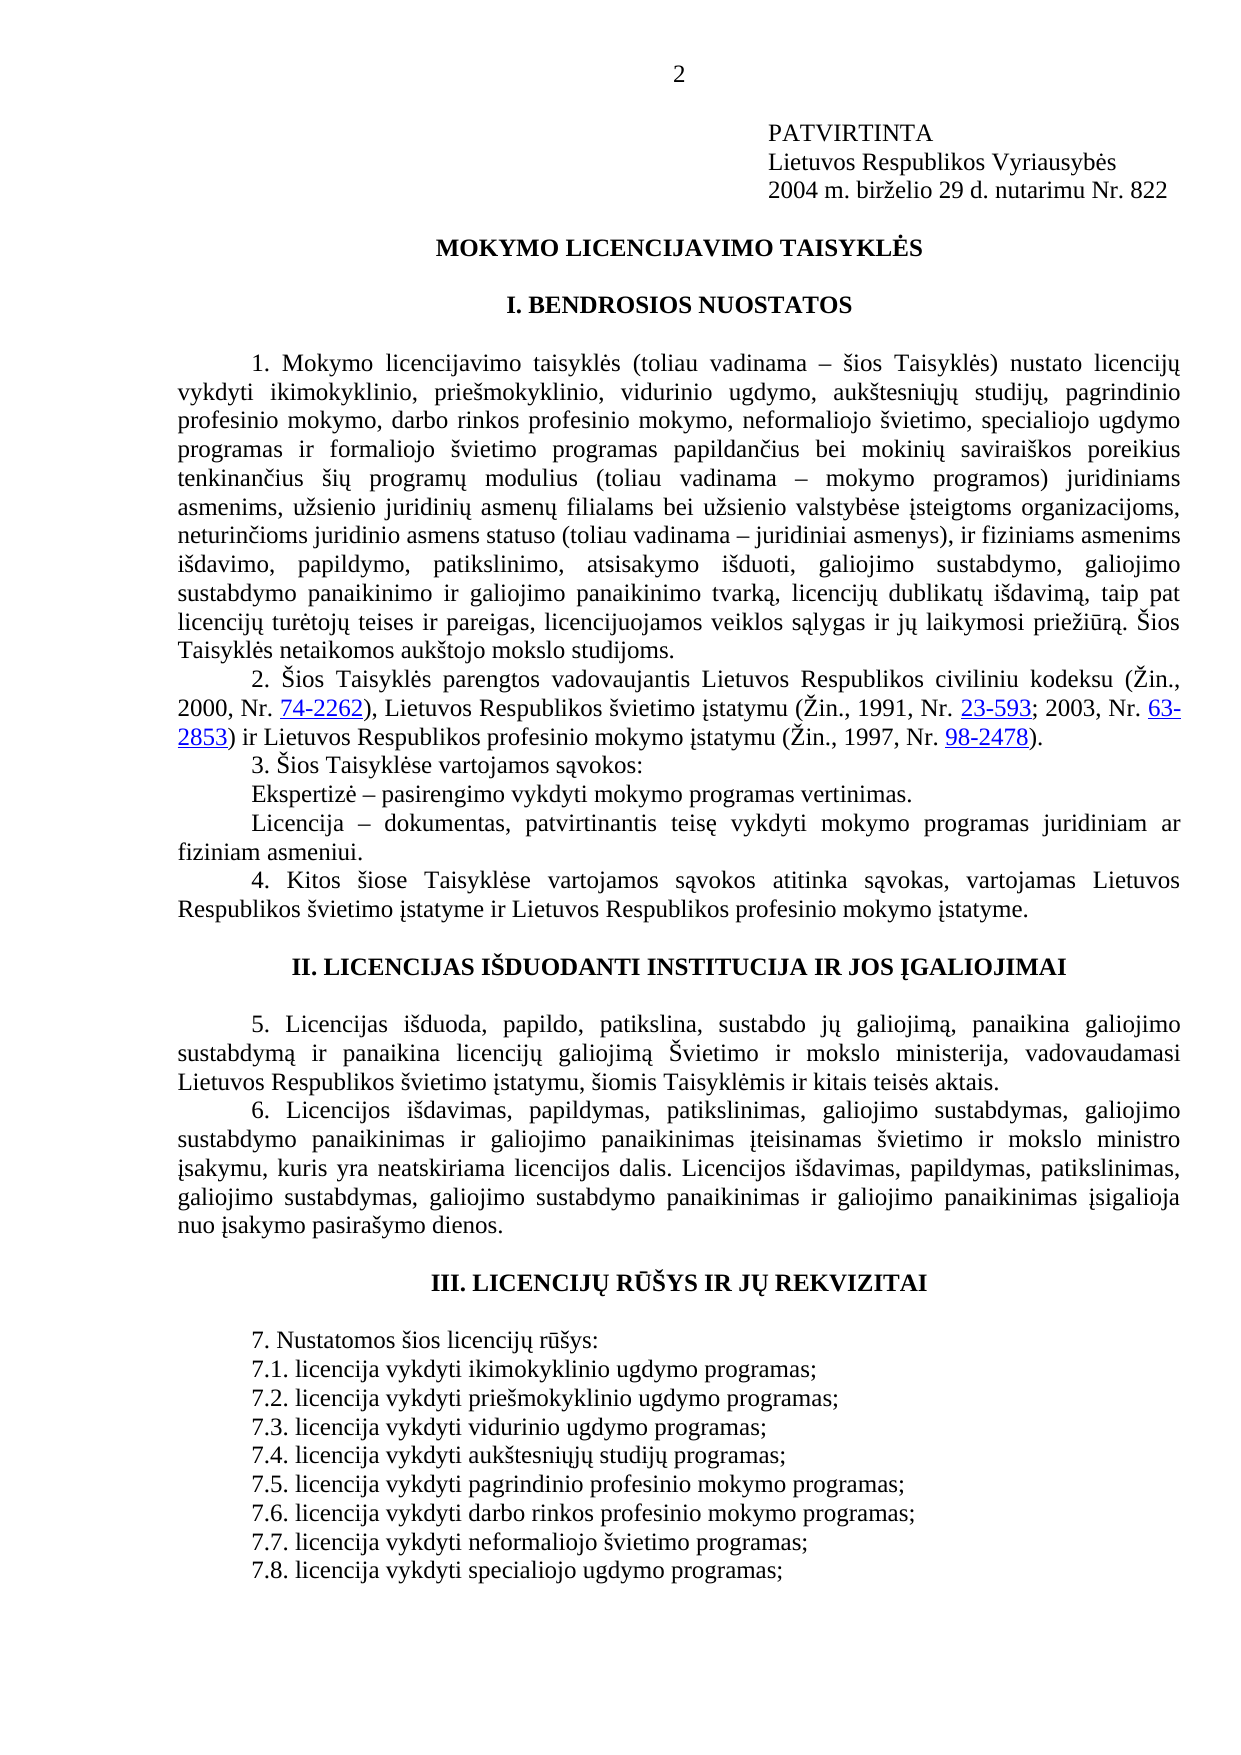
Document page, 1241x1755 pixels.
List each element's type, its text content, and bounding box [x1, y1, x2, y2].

text III. LICENCIJŲ RŪŠYS IR JŲ REKVIZITAI [177, 1268, 1181, 1297]
text 5. Licencijas išduoda, papildo, patikslina, sustabdo jų galiojimą, panaikina galiojimo sustabdymą ir panaikina licencijų galiojimą Švietimo ir mokslo ministerija, vadovaudamasi Lietuvos Respublikos švietimo įstatymu, šiomis Taisyklėmis ir kitais teisės aktais. [177, 1009, 1181, 1096]
text 7.4. licencija vykdyti aukštesniųjų studijų programas; [177, 1441, 1181, 1469]
text 7. Nustatomos šios licencijų rūšys: [177, 1326, 1181, 1354]
text 7.1. licencija vykdyti ikimokyklinio ugdymo programas; [177, 1354, 1181, 1383]
text Ekspertizė – pasirengimo vykdyti mokymo programas vertinimas. [177, 779, 1181, 808]
text Lietuvos Respublikos Vyriausybės [177, 147, 1181, 176]
text 7.5. licencija vykdyti pagrindinio profesinio mokymo programas; [177, 1469, 1181, 1498]
text 7.3. licencija vykdyti vidurinio ugdymo programas; [177, 1412, 1181, 1441]
text II. LICENCIJAS IŠDUODANTI INSTITUCIJA IR JOS ĮGALIOJIMAI [177, 952, 1181, 981]
text 2. Šios Taisyklės parengtos vadovaujantis Lietuvos Respublikos civiliniu kodeksu (Žin., 2000, Nr. 74-2262), Lietuvos Respublikos švietimo įstatymu (Žin., 1991, Nr. 23-593; 2003, Nr. 63-2853) ir Lietuvos Respublikos profesinio mokymo įstatymu (Žin., 1997, Nr. 98-2478). [177, 664, 1181, 751]
text 7.6. licencija vykdyti darbo rinkos profesinio mokymo programas; [177, 1498, 1181, 1527]
text 6. Licencijos išdavimas, papildymas, patikslinimas, galiojimo sustabdymas, galiojimo sustabdymo panaikinimas ir galiojimo panaikinimas įteisinamas švietimo ir mokslo ministro įsakymu, kuris yra neatskiriama licencijos dalis. Licencijos išdavimas, papildymas, patikslinimas, galiojimo sustabdymas, galiojimo sustabdymo panaikinimas ir galiojimo panaikinimas įsigalioja nuo įsakymo pasirašymo dienos. [177, 1096, 1181, 1239]
text I. BENDROSIOS NUOSTATOS [177, 291, 1181, 319]
text Licencija – dokumentas, patvirtinantis teisę vykdyti mokymo programas juridiniam ar fiziniam asmeniui. [177, 808, 1181, 866]
text 4. Kitos šiose Taisyklėse vartojamos sąvokos atitinka sąvokas, vartojamas Lietuvos Respublikos švietimo įstatyme ir Lietuvos Respublikos profesinio mokymo įstatyme. [177, 866, 1181, 923]
text 7.7. licencija vykdyti neformaliojo švietimo programas; [177, 1527, 1181, 1556]
text 7.8. licencija vykdyti specialiojo ugdymo programas; [177, 1556, 1181, 1584]
text MOKYMO LICENCIJAVIMO TAISYKLĖS [177, 233, 1181, 262]
text 3. Šios Taisyklėse vartojamos sąvokos: [177, 751, 1181, 779]
text 7.2. licencija vykdyti priešmokyklinio ugdymo programas; [177, 1383, 1181, 1412]
text 2004 m. birželio 29 d. nutarimu Nr. 822 [177, 176, 1181, 204]
text PATVIRTINTA [177, 118, 1181, 147]
text 1. Mokymo licencijavimo taisyklės (toliau vadinama – šios Taisyklės) nustato licencijų vykdyti ikimokyklinio, priešmokyklinio, vidurinio ugdymo, aukštesniųjų studijų, pagrindinio profesinio mokymo, darbo rinkos profesinio mokymo, neformaliojo švietimo, specialiojo ugdymo programas ir formaliojo švietimo programas papildančius bei mokinių saviraiškos poreikius tenkinančius šių programų modulius (toliau vadinama – mokymo programos) juridiniams asmenims, užsienio juridinių asmenų filialams bei užsienio valstybėse įsteigtoms organizacijoms, neturinčioms juridinio asmens statuso (toliau vadinama – juridiniai asmenys), ir fiziniams asmenims išdavimo, papildymo, patikslinimo, atsisakymo išduoti, galiojimo sustabdymo, galiojimo sustabdymo panaikinimo ir galiojimo panaikinimo tvarką, licencijų dublikatų išdavimą, taip pat licencijų turėtojų teises ir pareigas, licencijuojamos veiklos sąlygas ir jų laikymosi priežiūrą. Šios Taisyklės netaikomos aukštojo mokslo studijoms. [177, 348, 1181, 664]
